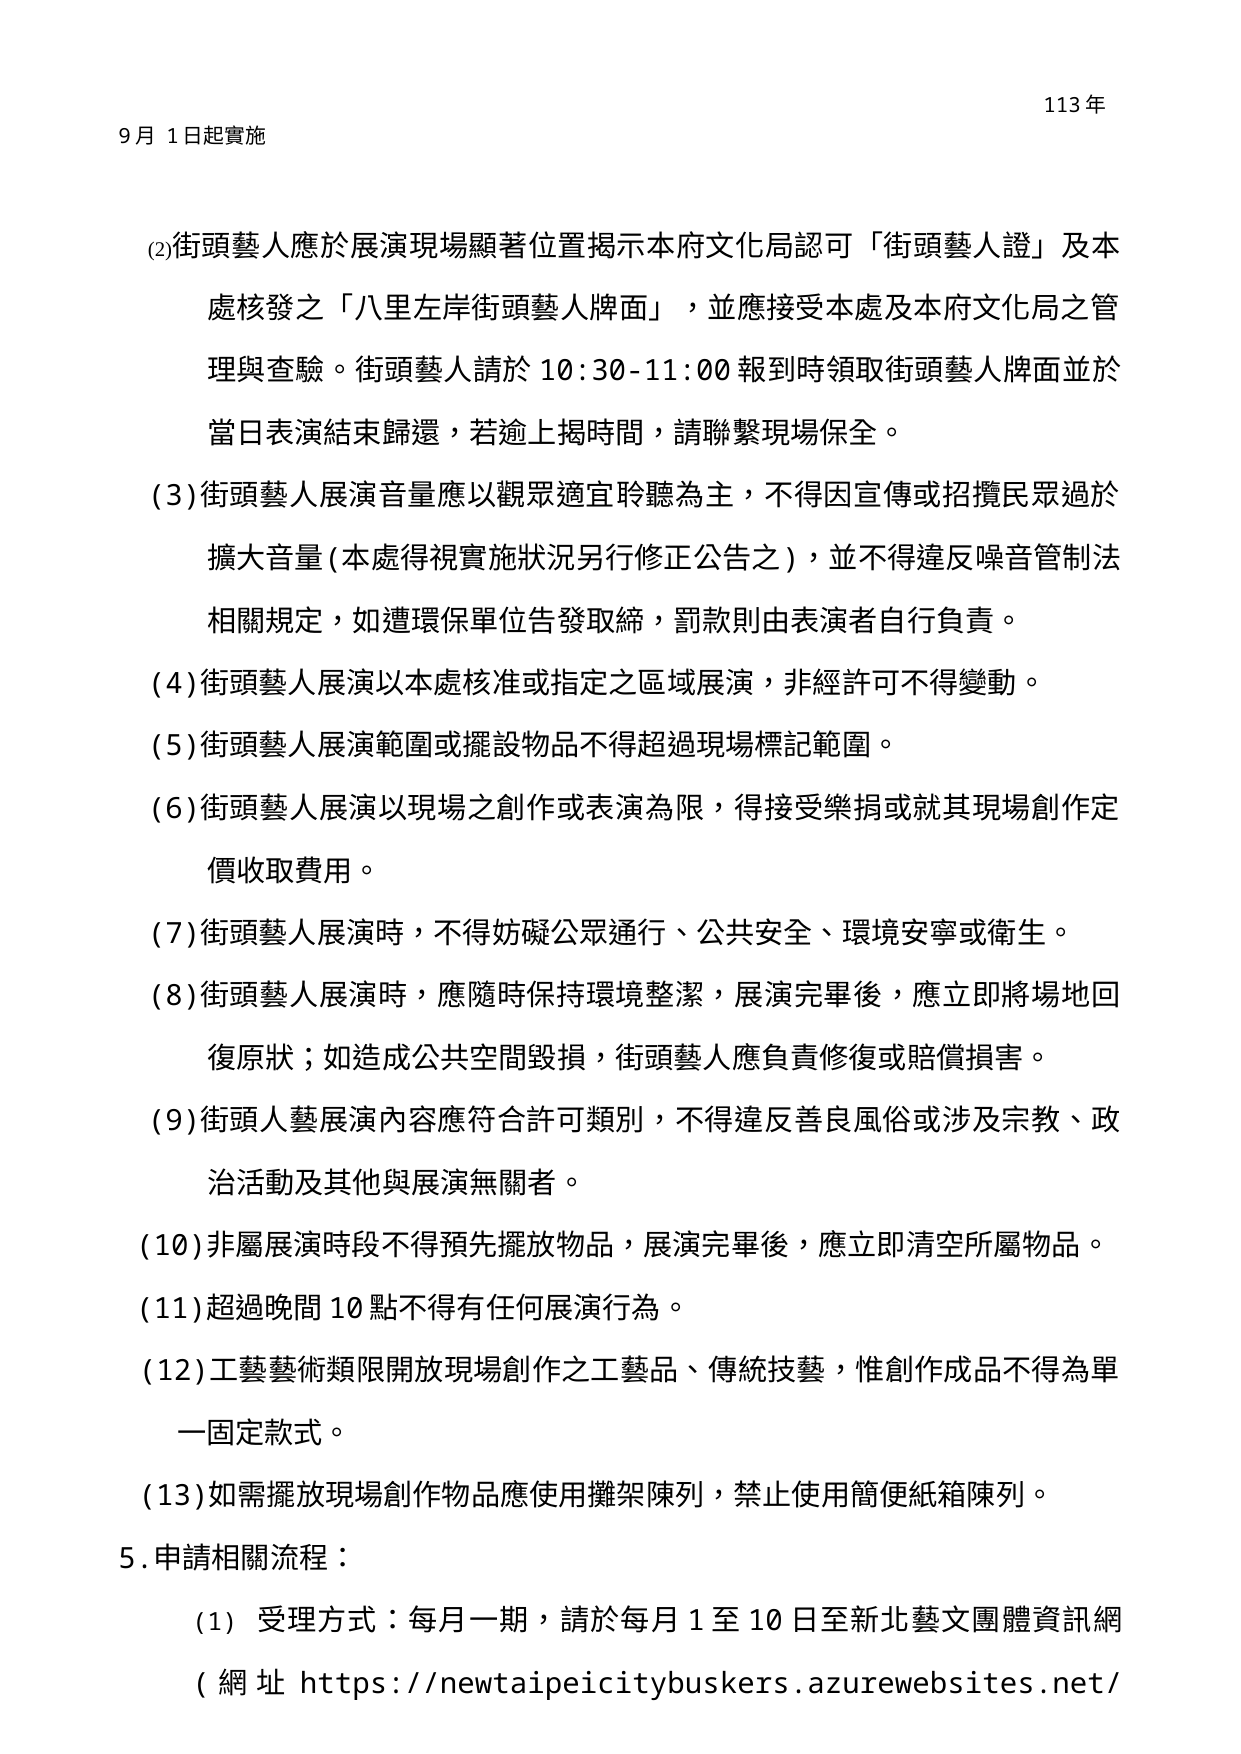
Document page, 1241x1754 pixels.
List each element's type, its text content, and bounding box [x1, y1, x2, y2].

list 街頭藝人展演音量應以觀眾適宜聆聽為主，不得因宣傳或招攬民眾過於擴大音量(本處得視實施狀況另行修正公告之)，並不得違反噪音管制法相關規定，如遭環保單位告發取締，罰款則由表演者自行負責。 [148, 452, 1122, 639]
list 街頭藝人展演以現場之創作或表演為限，得接受樂捐或就其現場創作定價收取費用。 [148, 764, 1122, 889]
list 街頭藝人展演時，應隨時保持環境整潔，展演完畢後，應立即將場地回復原狀；如造成公共空間毀損，街頭藝人應負責修復或賠償損害。 [148, 952, 1122, 1077]
text 5.申請相關流程： [118, 1514, 1122, 1577]
list 非屬展演時段不得預先擺放物品，展演完畢後，應立即清空所屬物品。 [136, 1202, 1122, 1264]
text (12)工藝藝術類限開放現場創作之工藝品、傳統技藝，惟創作成品不得為單一固定款式。 [103, 1327, 1122, 1452]
text (13)如需擺放現場創作物品應使用攤架陳列，禁止使用簡便紙箱陳列。 [103, 1452, 1122, 1514]
list 街頭人藝展演內容應符合許可類別，不得違反善良風俗或涉及宗教、政治活動及其他與展演無關者。 [148, 1077, 1122, 1202]
list 受理方式：每月一期，請於每月1至10日至新北藝文團體資訊網(網址https://newtaipeicitybuskers.azurewebsites.net/ [192, 1577, 1122, 1702]
list 超過晚間10點不得有任何展演行為。 [136, 1264, 1122, 1327]
list 街頭藝人應於展演現場顯著位置揭示本府文化局認可「街頭藝人證」及本處核發之「八里左岸街頭藝人牌面」，並應接受本處及本府文化局之管理與查驗。街頭藝人請於10:30-11:00報到時領取街頭藝人牌面並於當日表演結束歸還，若逾上揭時間，請聯繫現場保全。 [148, 202, 1122, 452]
list 街頭藝人展演時，不得妨礙公眾通行、公共安全、環境安寧或衛生。 [148, 889, 1122, 952]
list 街頭藝人展演以本處核准或指定之區域展演，非經許可不得變動。 [148, 639, 1122, 702]
list 街頭藝人展演範圍或擺設物品不得超過現場標記範圍。 [148, 702, 1122, 764]
